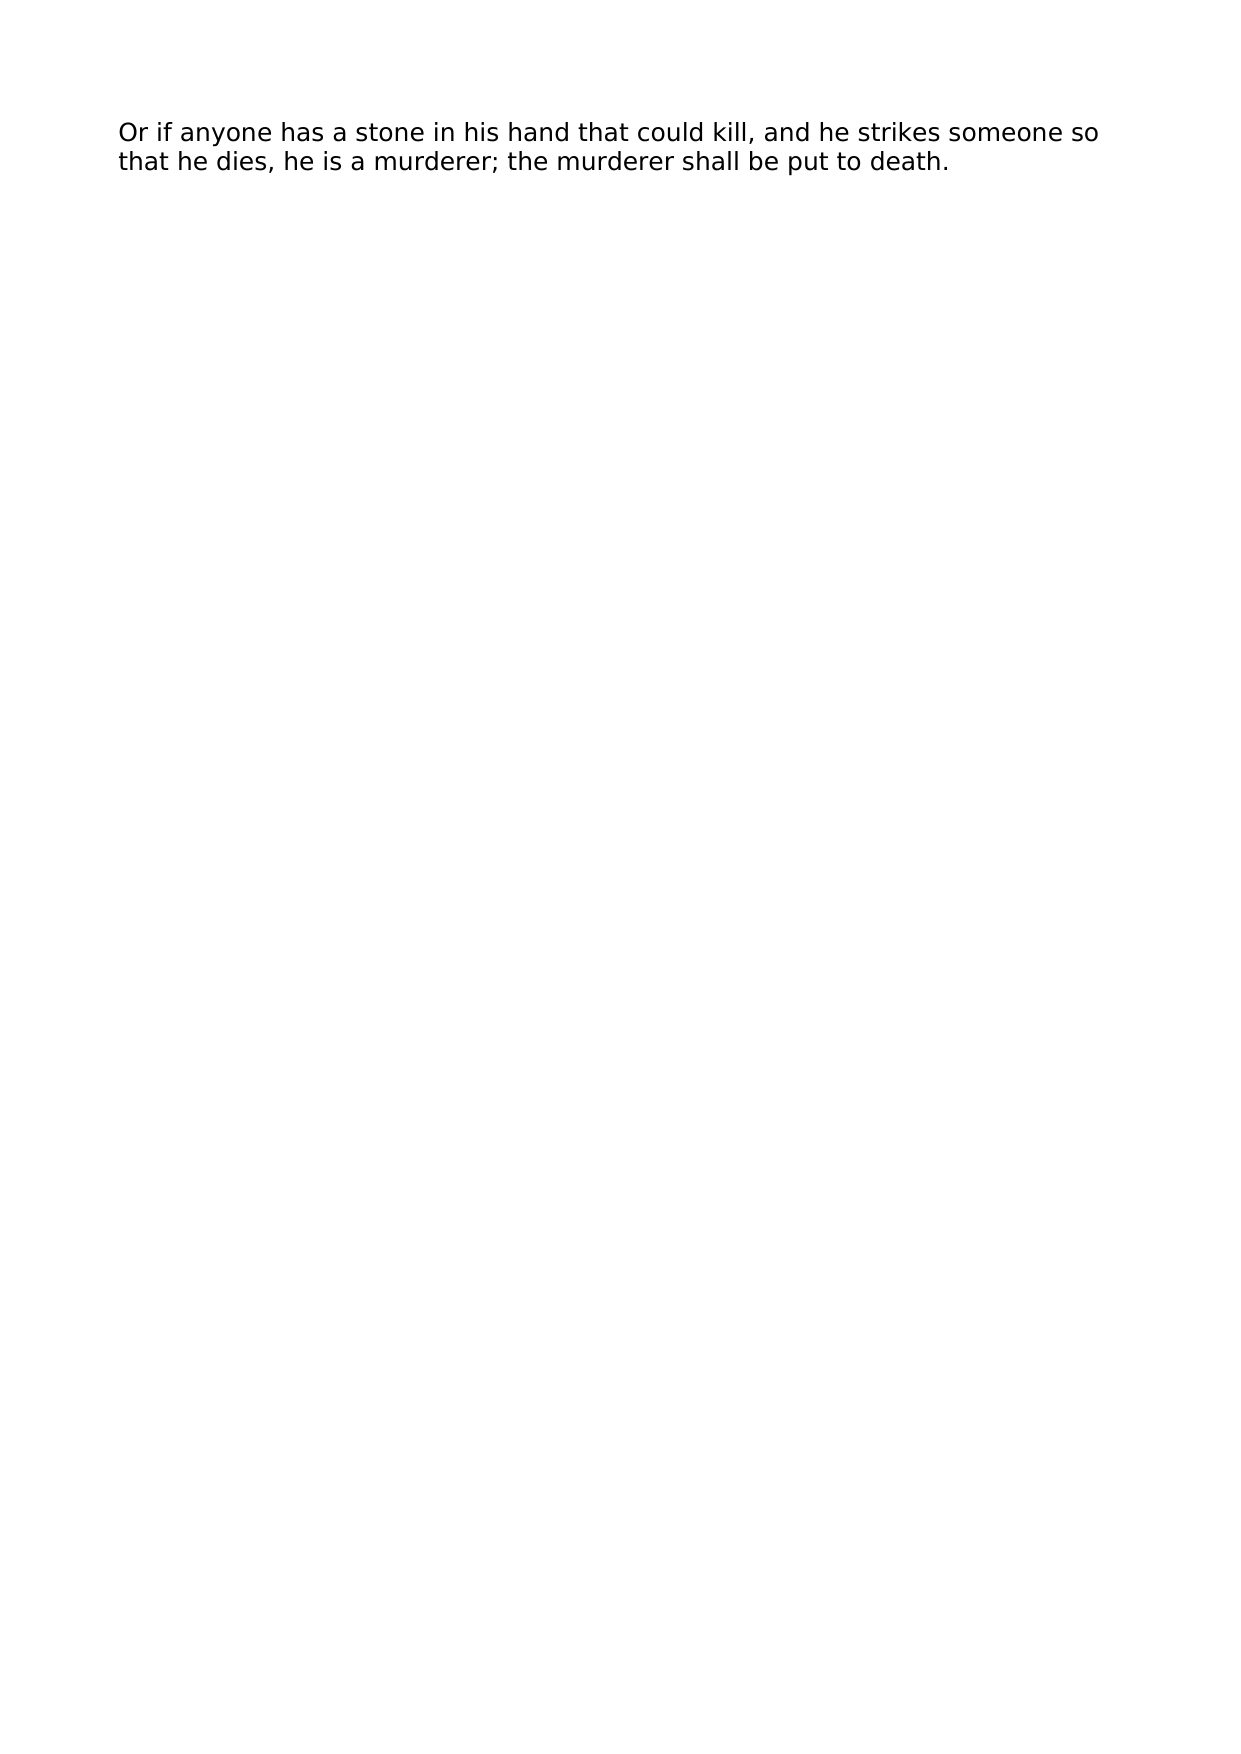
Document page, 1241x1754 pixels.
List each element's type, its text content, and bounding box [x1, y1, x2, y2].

text Or if anyone has a stone in his hand that could kill, and he strikes someone so that he dies, he is a murderer; the murderer shall be put to death. [118, 118, 1122, 176]
